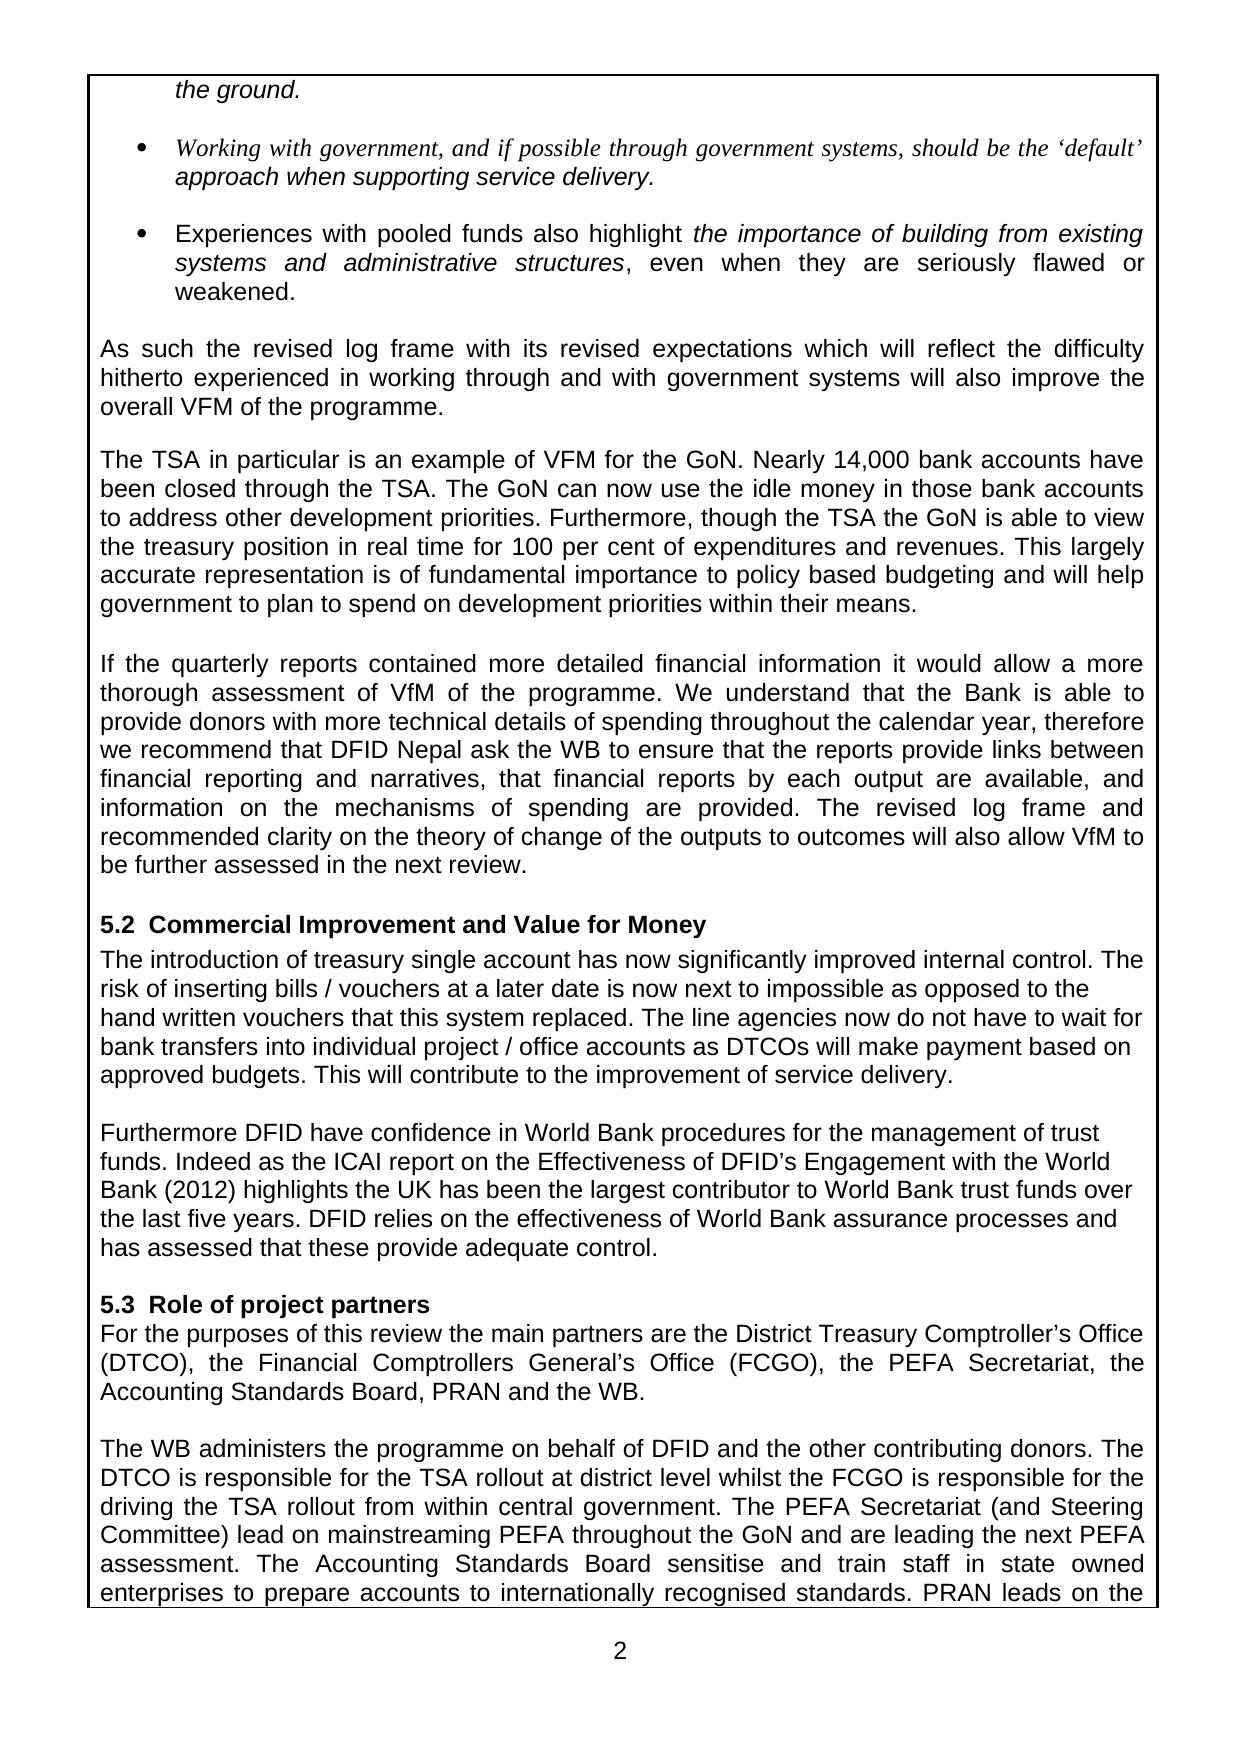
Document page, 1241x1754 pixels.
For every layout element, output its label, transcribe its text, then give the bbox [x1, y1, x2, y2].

table_cell 5.1 Performance on VfM measures The WB is charging a 2 per cent trust fund admin fee and an additional 4 per cent for the management of this programme. Given the requirement for high levels of oversight and support for outputs this is a reasonable cost and is in line with other such initiatives in other countries. Indeed using the WB compares much more favourably than say UNDP who would typically charge around 8 per cent for a similar undertaking. Although already noted there is not a single dedicated person in the Bank to work exclusively on this programme. This is not uncommon. The placement of an international expert in the Bank solely and exclusively to oversee and administer the programme whilst would initially involve slightly greater admin cost would be outweighed by the benefits in ensuring momentum is maintained. The reasons for the slow progress are primarily external ones – political instability and the difficulties associated with the budget approval are largely outside the control of the Bank. We also note that the World Bank’s own internal procedures have caused delays. The DFID report: ‘Pooled Funding to Support Service Delivery: Lesson of Experience from Fragile and Conflict Affected States’ (May 2013) identifies a number of lessons that are important to VFM and have wider resonance with this programme. Including that: Donors are frequently over-optimistic about time-scales: (a) about how long it will take to get the pooled fund up and running (setting up a pooled fund – even “off-the-shelf” – takes time, more so if it needs consensus-building among donors and buy-in from the government); and (b) about how long after that there may be demonstrable results on the ground. Working with government, and if possible through government systems, should be the ‘default’ approach when supporting service delivery. Experiences with pooled funds also highlight the importance of building from existing systems and administrative structures, even when they are seriously flawed or weakened. As such the revised log frame with its revised expectations which will reflect the difficulty hitherto experienced in working through and with government systems will also improve the overall VFM of the programme. The TSA in particular is an example of VFM for the GoN. Nearly 14,000 bank accounts have been closed through the TSA. The GoN can now use the idle money in those bank accounts to address other development priorities. Furthermore, though the TSA the GoN is able to view the treasury position in real time for 100 per cent of expenditures and revenues. This largely accurate representation is of fundamental importance to policy based budgeting and will help government to plan to spend on development priorities within their means. If the quarterly reports contained more detailed financial information it would allow a more thorough assessment of VfM of the programme. We understand that the Bank is able to provide donors with more technical details of spending throughout the calendar year, therefore we recommend that DFID Nepal ask the WB to ensure that the reports provide links between financial reporting and narratives, that financial reports by each output are available, and information on the mechanisms of spending are provided. The revised log frame and recommended clarity on the theory of change of the outputs to outcomes will also allow VfM to be further assessed in the next review. 5.2 Commercial Improvement and Value for Money The introduction of treasury single account has now significantly improved internal control. The risk of inserting bills / vouchers at a later date is now next to impossible as opposed to the hand written vouchers that this system replaced. The line agencies now do not have to wait for bank transfers into individual project / office accounts as DTCOs will make payment based on approved budgets. This will contribute to the improvement of service delivery. Furthermore DFID have confidence in World Bank procedures for the management of trust funds. Indeed as the ICAI report on the Effectiveness of DFID’s Engagement with the World Bank (2012) highlights the UK has been the largest contributor to World Bank trust funds over the last five years. DFID relies on the effectiveness of World Bank assurance processes and has assessed that these provide adequate control. 5.3 Role of project partners For the purposes of this review the main partners are the District Treasury Comptroller’s Office (DTCO), the Financial Comptrollers General’s Office (FCGO), the PEFA Secretariat, the Accounting Standards Board, PRAN and the WB. The WB administers the programme on behalf of DFID and the other contributing donors. The DTCO is responsible for the TSA rollout at district level whilst the FCGO is responsible for the driving the TSA rollout from within central government. The PEFA Secretariat (and Steering Committee) lead on mainstreaming PEFA throughout the GoN and are leading the next PEFA assessment. The Accounting Standards Board sensitise and train staff in state owned enterprises to prepare accounts to internationally recognised standards. PRAN leads on the CS output, sensitising and training CS on social accountability. The review has noted that on occasions various stakeholders had differing interpretations of their roles and responsibilities to those that were originally envisaged. As such when the log frame is revised the opportunity should be taken to reaffirm roles and responsibilities. 5.4 Does the project still represent Value for Money : Yes 5.5 If not, what action will you take? N/A [90, 76, 1156, 1607]
